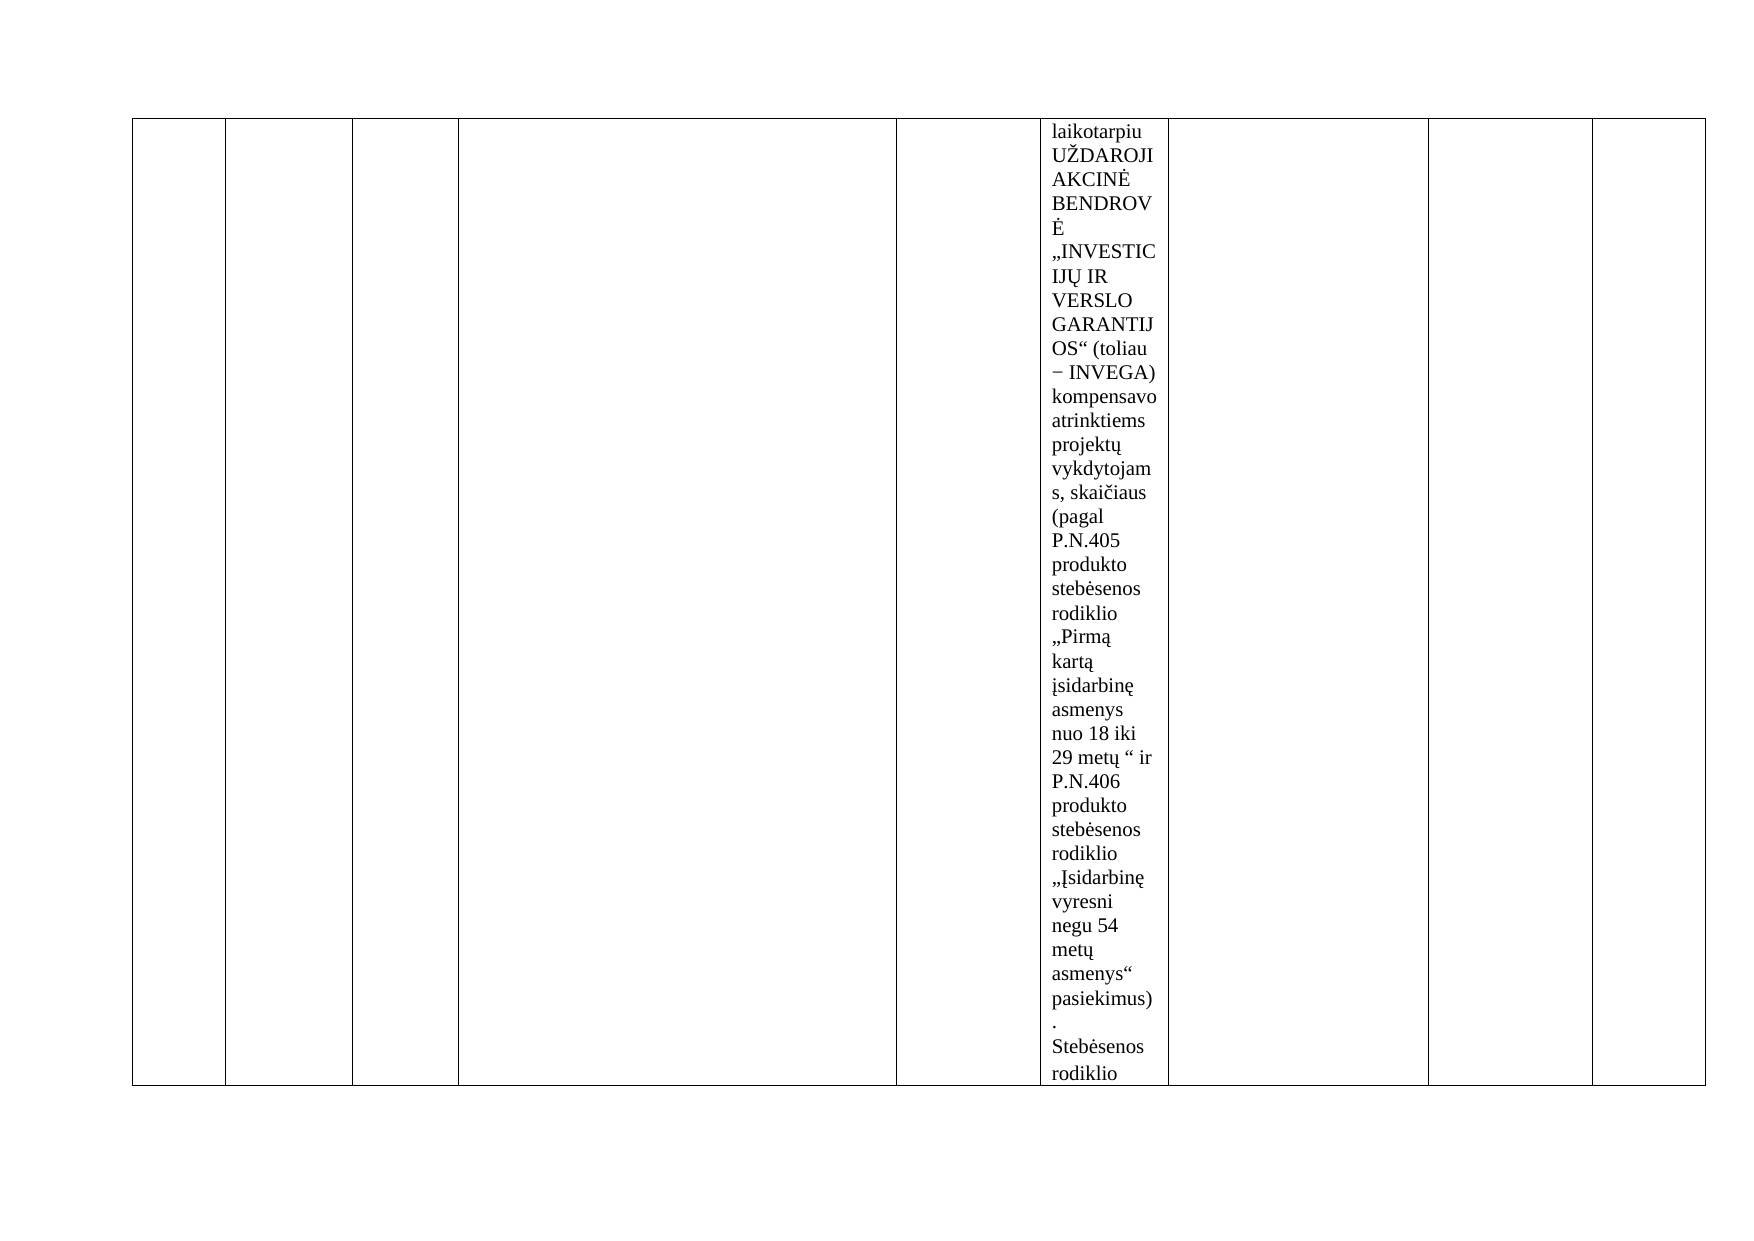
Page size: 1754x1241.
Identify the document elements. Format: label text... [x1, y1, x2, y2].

table_cell [226, 119, 352, 1085]
table_cell [1169, 119, 1428, 1085]
table_cell [1593, 119, 1705, 1085]
table_cell [353, 119, 458, 1085]
table_cell [1429, 119, 1592, 1085]
table_cell laikotarpiu UŽDAROJI AKCINĖ BENDROVĖ „INVESTICIJŲ IR VERSLO GARANTIJOS“ (toliau − INVEGA) kompensavo atrinktiems projektų vykdytojams, skaičiaus (pagal P.N.405 produkto stebėsenos rodiklio „Pirmą kartą įsidarbinę asmenys nuo 18 iki 29 metų “ ir P.N.406 produkto stebėsenos rodiklio „Įsidarbinę vyresni negu 54 metų asmenys“ pasiekimus). Stebėsenos rodiklio [1041, 119, 1168, 1085]
table_cell [133, 119, 225, 1085]
table_cell [459, 119, 896, 1085]
table_cell [897, 119, 1040, 1085]
